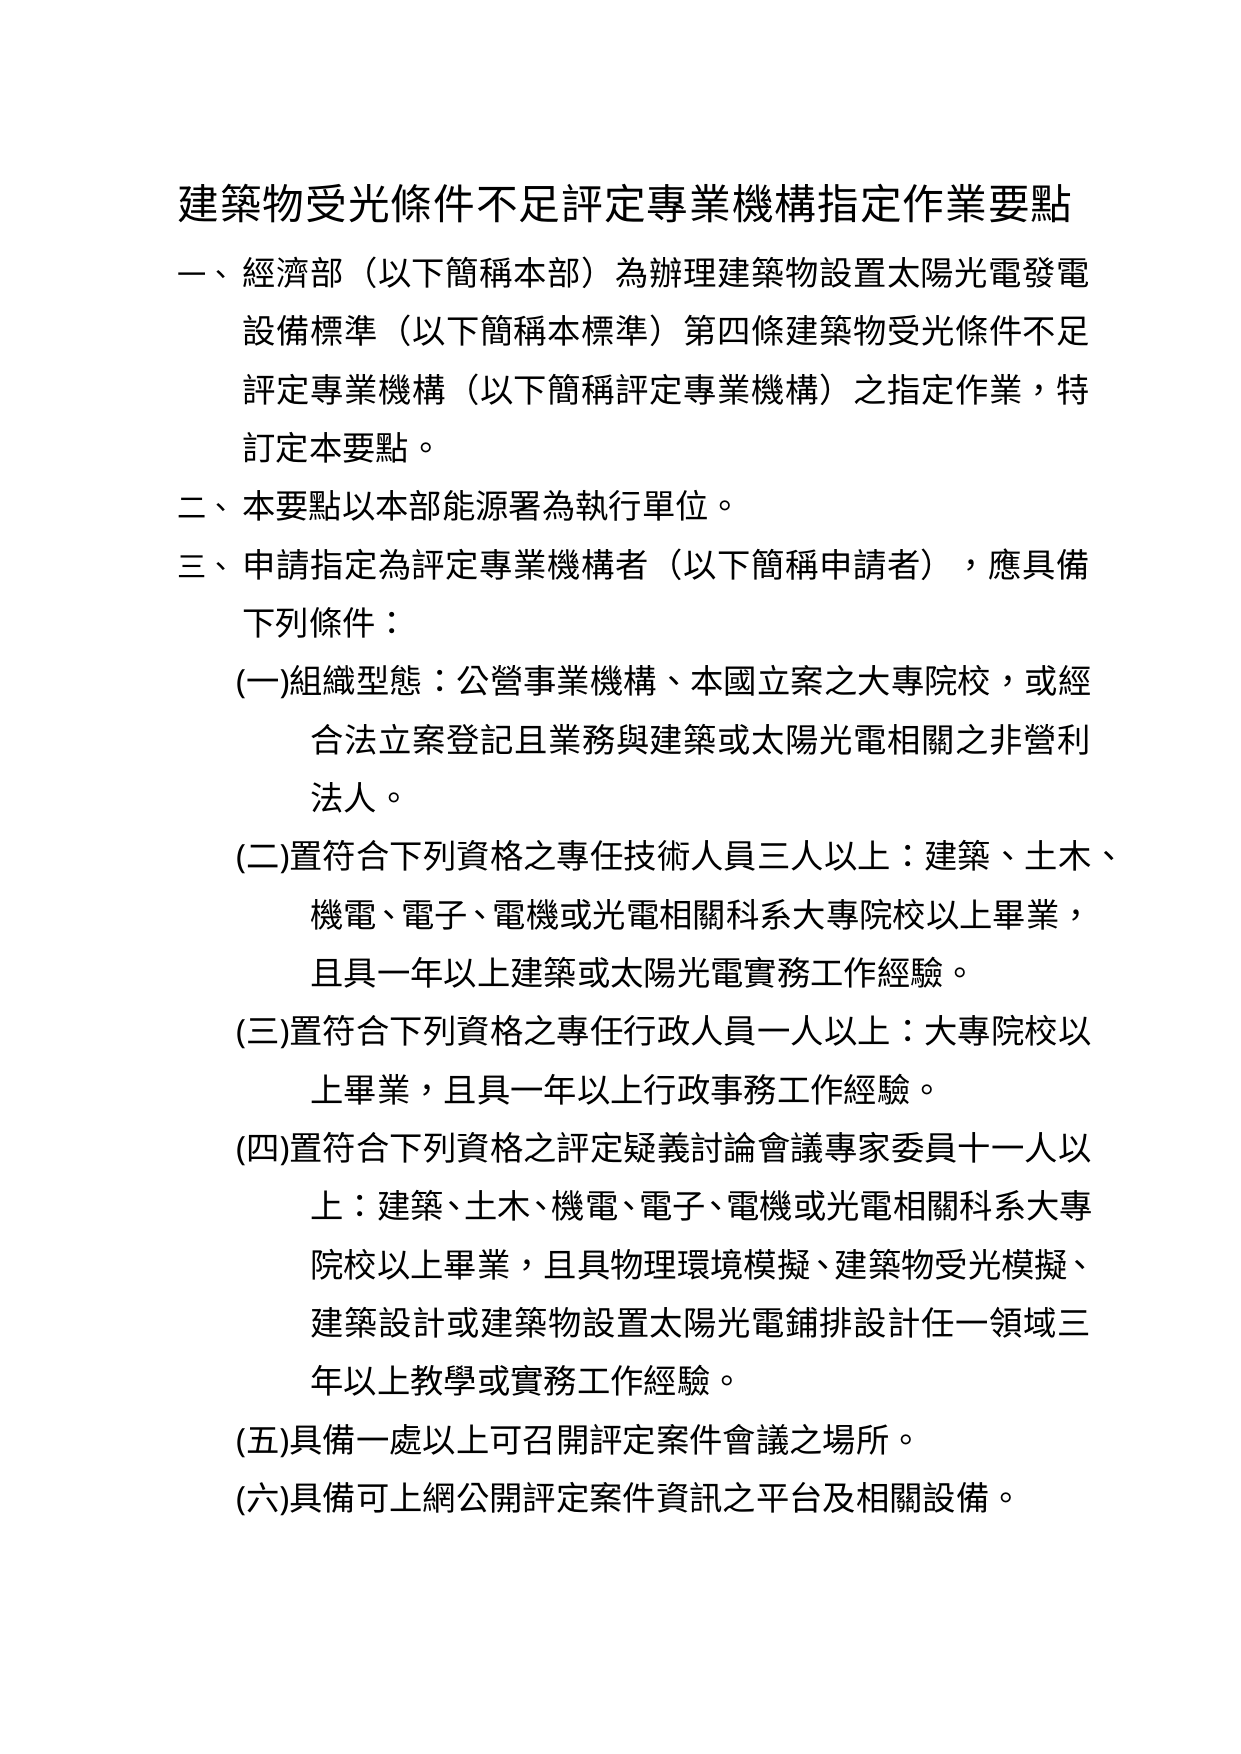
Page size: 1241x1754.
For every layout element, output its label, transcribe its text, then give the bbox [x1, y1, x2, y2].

list 本要點以本部能源署為執行單位。 [177, 472, 1092, 530]
text (五)具備一處以上可召開評定案件會議之場所。 [227, 1405, 1092, 1464]
text (六)具備可上網公開評定案件資訊之平台及相關設備。 [227, 1464, 1092, 1522]
list 經濟部（以下簡稱本部）為辦理建築物設置太陽光電發電設備標準（以下簡稱本標準）第四條建築物受光條件不足評定專業機構（以下簡稱評定專業機構）之指定作業，特訂定本要點。 [177, 239, 1092, 472]
text (一)組織型態：公營事業機構、本國立案之大專院校，或經合法立案登記且業務與建築或太陽光電相關之非營利法人。 [227, 647, 1092, 822]
text (三)置符合下列資格之專任行政人員一人以上：大專院校以上畢業，且具一年以上行政事務工作經驗。 [227, 997, 1092, 1114]
text (四)置符合下列資格之評定疑義討論會議專家委員十一人以上：建築、土木、機電、電子、電機或光電相關科系大專院校以上畢業，且具物理環境模擬、建築物受光模擬、建築設計或建築物設置太陽光電鋪排設計任一領域三年以上教學或實務工作經驗。 [227, 1114, 1092, 1405]
text (二)置符合下列資格之專任技術人員三人以上：建築、土木、機電、電子、電機或光電相關科系大專院校以上畢業，且具一年以上建築或太陽光電實務工作經驗。 [227, 822, 1092, 997]
text 建築物受光條件不足評定專業機構指定作業要點 [177, 164, 1092, 239]
list 申請指定為評定專業機構者（以下簡稱申請者），應具備下列條件： [177, 530, 1092, 647]
